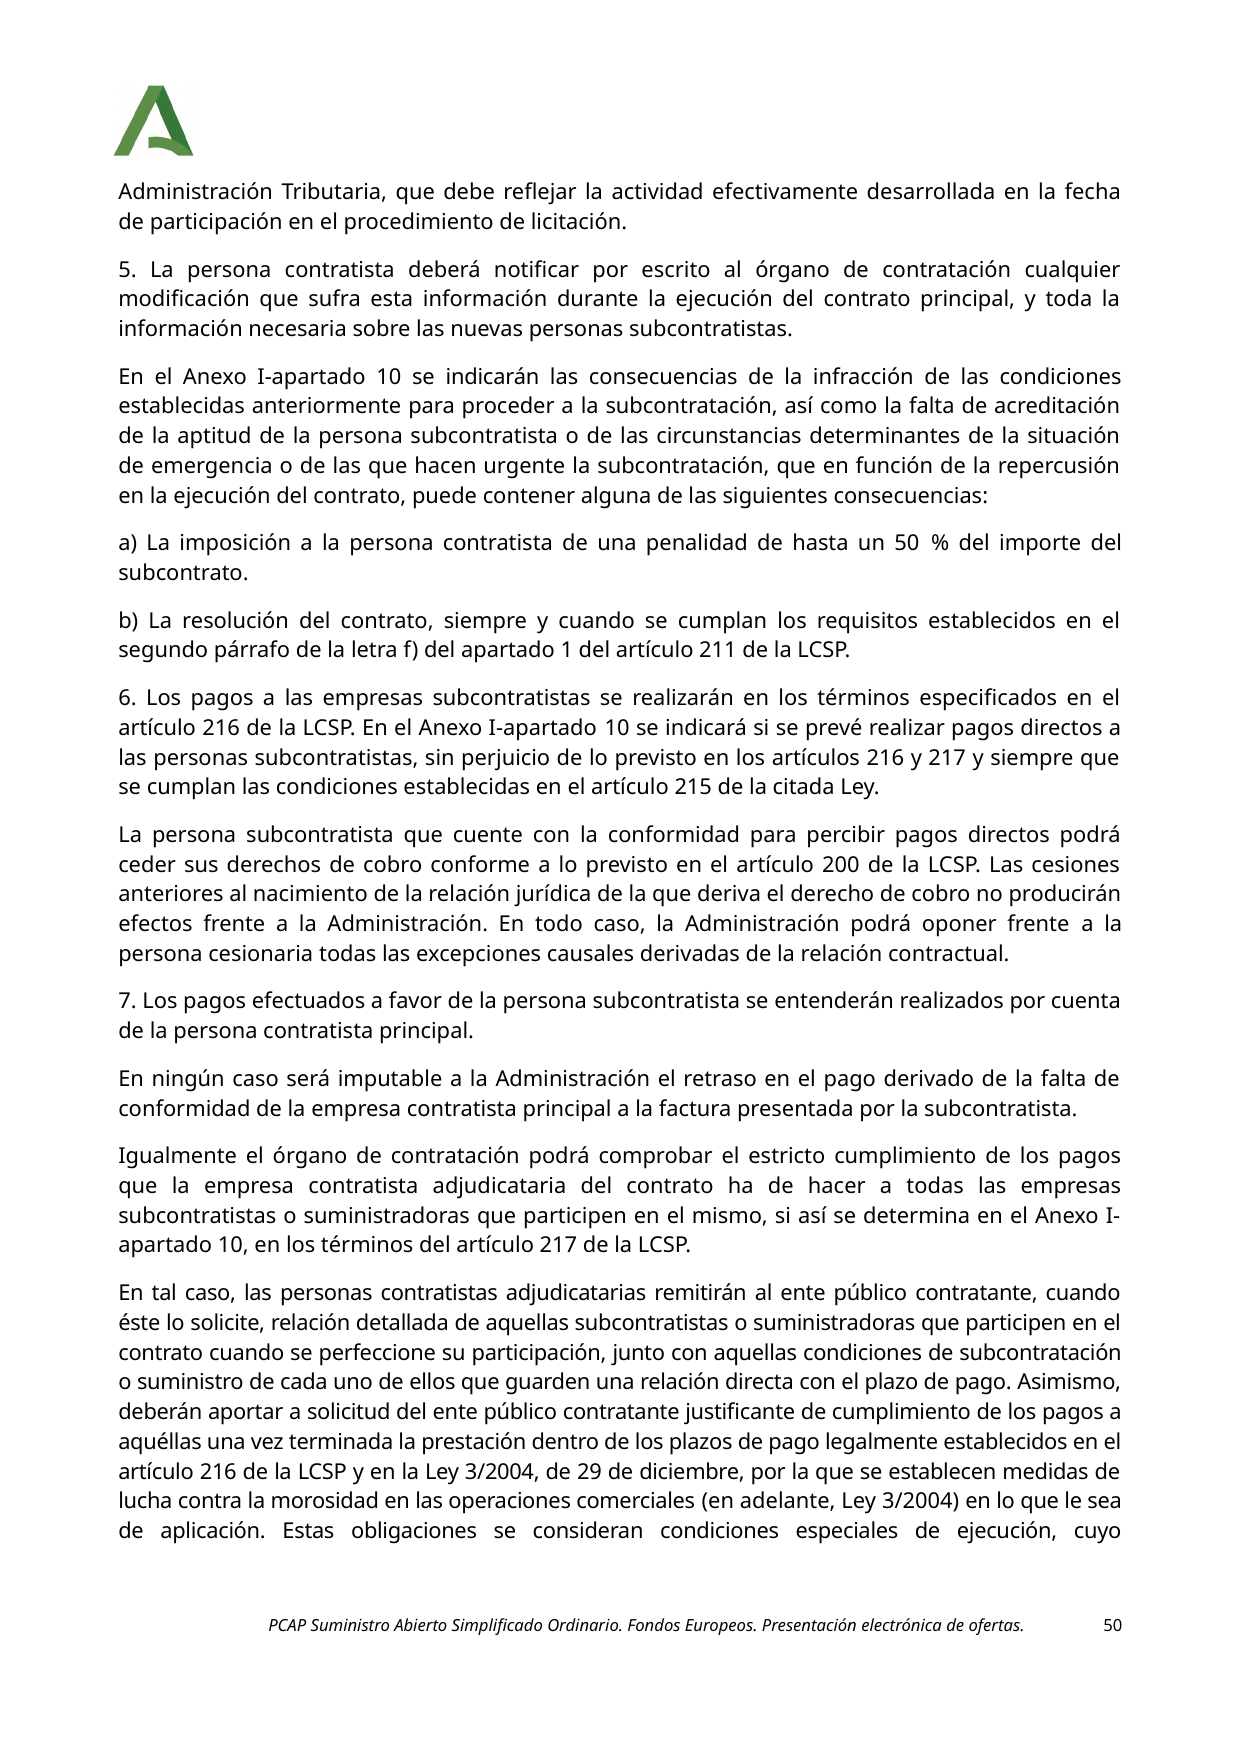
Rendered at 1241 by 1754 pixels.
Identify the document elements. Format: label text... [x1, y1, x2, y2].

text En el Anexo I-apartado 10 se indicarán las consecuencias de la infracción de las condiciones establecidas anteriormente para proceder a la subcontratación, así como la falta de acreditación de la aptitud de la persona subcontratista o de las circunstancias determinantes de la situación de emergencia o de las que hacen urgente la subcontratación, que en función de la repercusión en la ejecución del contrato, puede contener alguna de las siguientes consecuencias: [118, 361, 1122, 510]
text La persona subcontratista que cuente con la conformidad para percibir pagos directos podrá ceder sus derechos de cobro conforme a lo previsto en el artículo 200 de la LCSP. Las cesiones anteriores al nacimiento de la relación jurídica de la que deriva el derecho de cobro no producirán efectos frente a la Administración. En todo caso, la Administración podrá oponer frente a la persona cesionaria todas las excepciones causales derivadas de la relación contractual. [118, 819, 1122, 968]
picture [109, 81, 198, 160]
text En ningún caso será imputable a la Administración el retraso en el pago derivado de la falta de conformidad de la empresa contratista principal a la factura presentada por la subcontratista. [118, 1063, 1122, 1122]
text 6. Los pagos a las empresas subcontratistas se realizarán en los términos especificados en el artículo 216 de la LCSP. En el Anexo I-apartado 10 se indicará si se prevé realizar pagos directos a las personas subcontratistas, sin perjuicio de lo previsto en los artículos 216 y 217 y siempre que se cumplan las condiciones establecidas en el artículo 215 de la citada Ley. [118, 682, 1122, 801]
text 7. Los pagos efectuados a favor de la persona subcontratista se entenderán realizados por cuenta de la persona contratista principal. [118, 986, 1122, 1045]
text Igualmente el órgano de contratación podrá comprobar el estricto cumplimiento de los pagos que la empresa contratista adjudicataria del contrato ha de hacer a todas las empresas subcontratistas o suministradoras que participen en el mismo, si así se determina en el Anexo I-apartado 10, en los términos del artículo 217 de la LCSP. [118, 1140, 1122, 1259]
text 5. La persona contratista deberá notificar por escrito al órgano de contratación cualquier modificación que sufra esta información durante la ejecución del contrato principal, y toda la información necesaria sobre las nuevas personas subcontratistas. [118, 254, 1122, 343]
text b) La resolución del contrato, siempre y cuando se cumplan los requisitos establecidos en el segundo párrafo de la letra f) del apartado 1 del artículo 211 de la LCSP. [118, 605, 1122, 664]
text En tal caso, las personas contratistas adjudicatarias remitirán al ente público contratante, cuando éste lo solicite, relación detallada de aquellas subcontratistas o suministradoras que participen en el contrato cuando se perfeccione su participación, junto con aquellas condiciones de subcontratación o suministro de cada uno de ellos que guarden una relación directa con el plazo de pago. Asimismo, deberán aportar a solicitud del ente público contratante justificante de cumplimiento de los pagos a aquéllas una vez terminada la prestación dentro de los plazos de pago legalmente establecidos en el artículo 216 de la LCSP y en la Ley 3/2004, de 29 de diciembre, por la que se establecen medidas de lucha contra la morosidad en las operaciones comerciales (en adelante, Ley 3/2004) en lo que le sea de aplicación. Estas obligaciones se consideran condiciones especiales de ejecución, cuyo [118, 1277, 1122, 1545]
text Administración Tributaria, que debe reflejar la actividad efectivamente desarrollada en la fecha de participación en el procedimiento de licitación. [118, 176, 1122, 236]
text a) La imposición a la persona contratista de una penalidad de hasta un 50 % del importe del subcontrato. [118, 527, 1122, 587]
